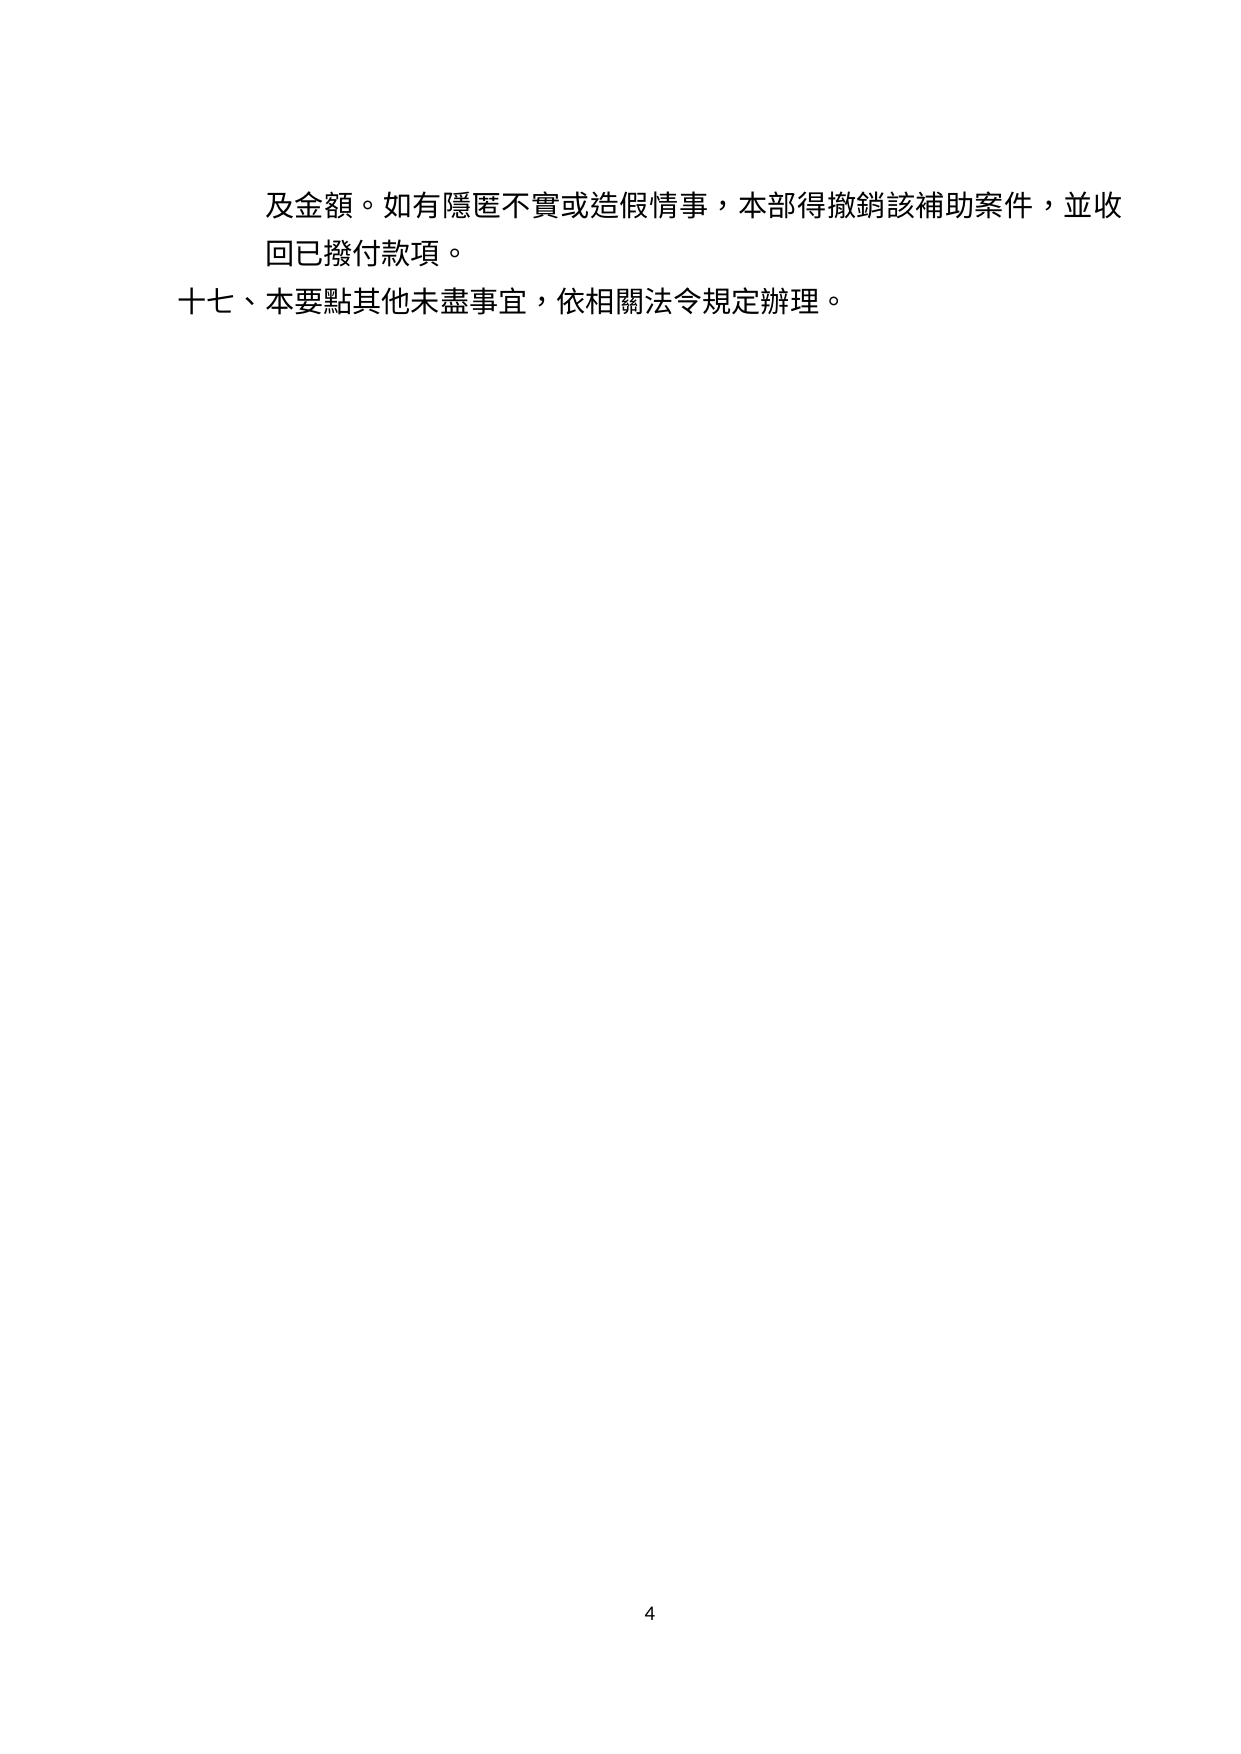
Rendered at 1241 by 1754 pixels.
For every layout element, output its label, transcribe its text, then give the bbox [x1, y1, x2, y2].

list 及金額。如有隱匿不實或造假情事，本部得撤銷該補助案件，並收回已撥付款項。 [177, 177, 1122, 273]
list 本要點其他未盡事宜，依相關法令規定辦理。 [177, 273, 1122, 321]
